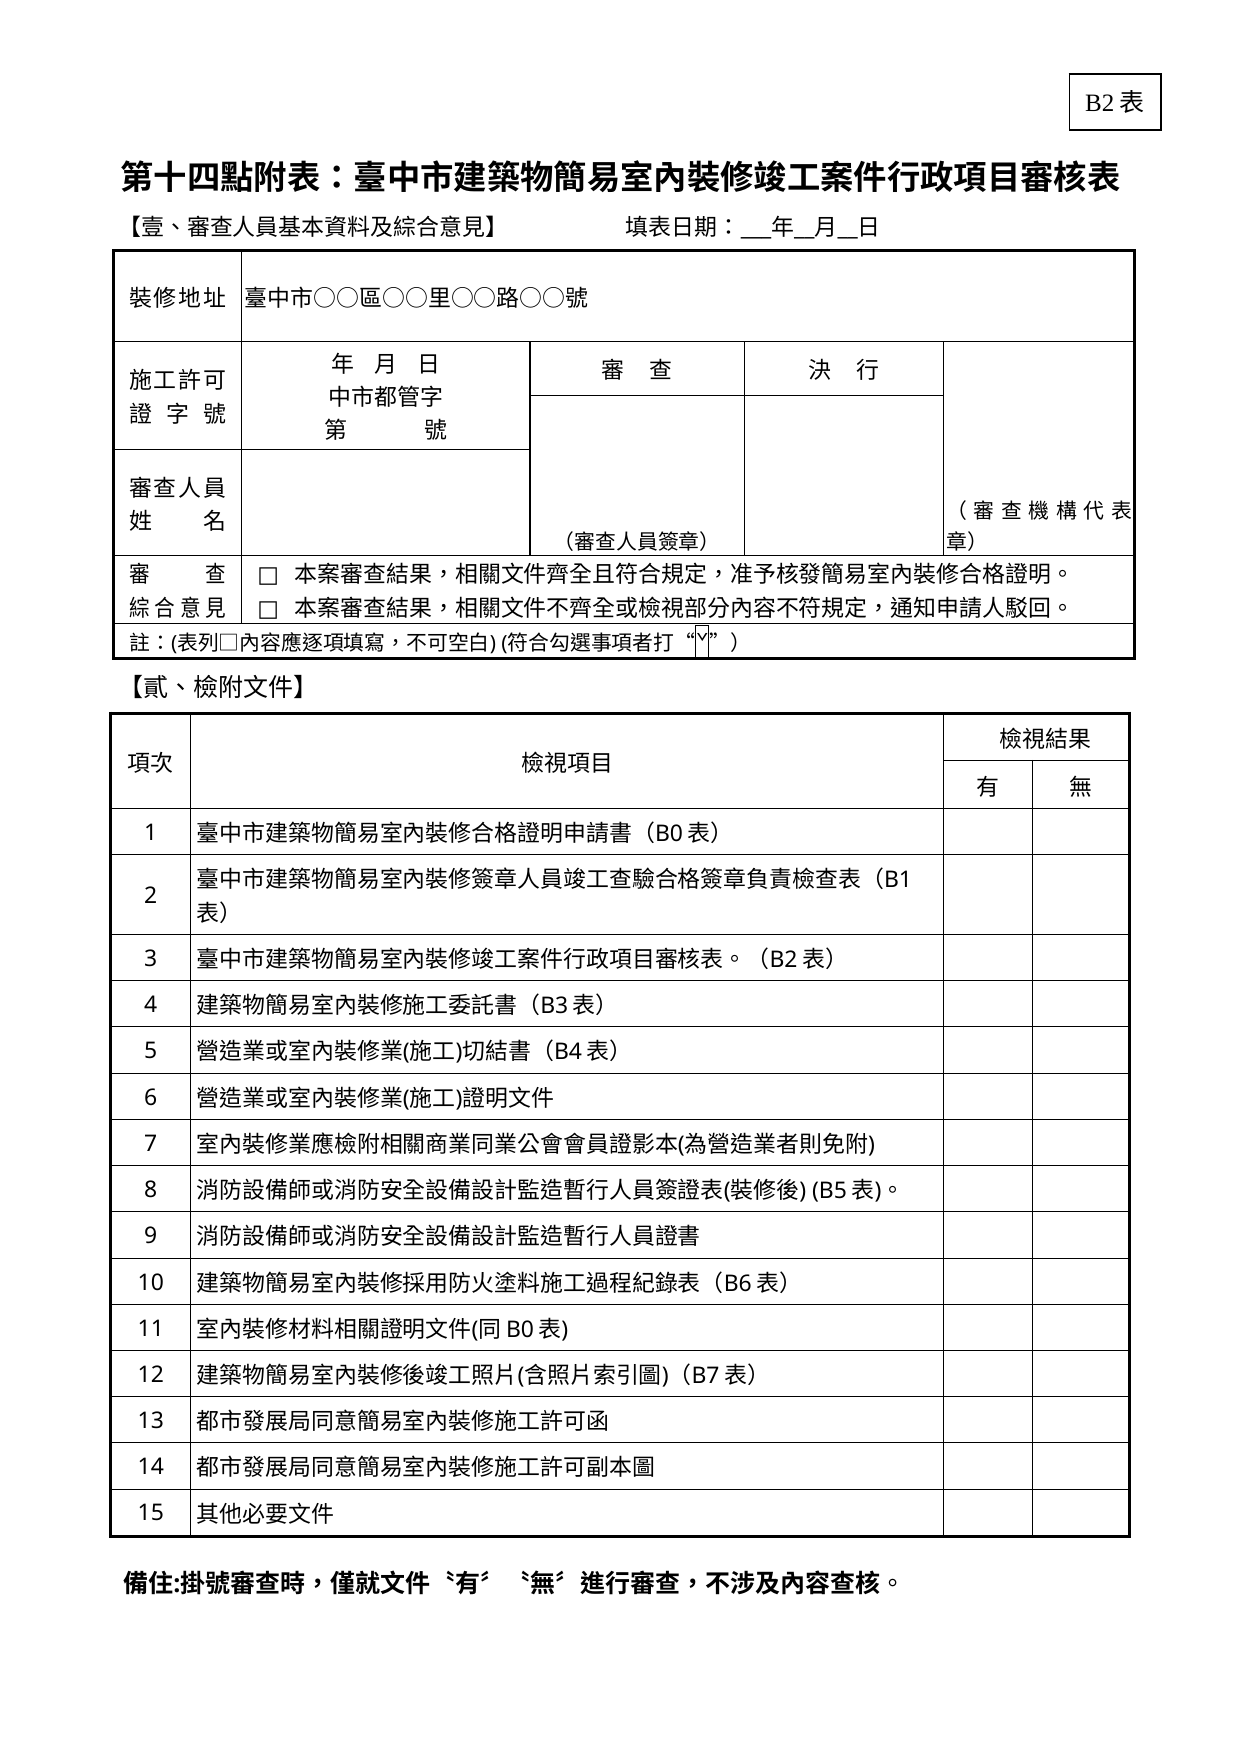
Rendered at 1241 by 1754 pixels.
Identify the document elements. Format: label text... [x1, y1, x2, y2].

table_cell [1033, 1443, 1128, 1488]
text 備住:掛號審查時，僅就文件〝有〞〝無〞進行審查，不涉及內容查核。 [123, 1564, 976, 1597]
table_cell 8 [112, 1166, 190, 1211]
table_cell [1033, 1351, 1128, 1396]
table_cell [1033, 935, 1128, 980]
table_cell 室內裝修材料相關證明文件(同B0表) [191, 1305, 943, 1350]
text 【壹、審查人員基本資料及綜合意見】 填表日期：___年__月__日 [118, 208, 1122, 242]
table_cell 12 [112, 1351, 190, 1396]
table_cell 有 [944, 761, 1032, 808]
table_cell 消防設備師或消防安全設備設計監造暫行人員簽證表(裝修後) (B5表)。 [191, 1166, 943, 1211]
table_cell 消防設備師或消防安全設備設計監造暫行人員證書 [191, 1212, 943, 1257]
table_cell 年 月 日 中市都管字 第 號 [242, 342, 529, 449]
table_cell [944, 1305, 1032, 1350]
table_cell [944, 1166, 1032, 1211]
table_cell [1033, 855, 1128, 934]
table_header 裝修地址 [115, 252, 241, 341]
table_cell [944, 1397, 1032, 1442]
table_cell [944, 1490, 1032, 1534]
table_cell [745, 396, 943, 555]
table_cell [1033, 1120, 1128, 1165]
table_cell 建築物簡易室內裝修後竣工照片(含照片索引圖)（B7表） [191, 1351, 943, 1396]
table_cell [944, 1351, 1032, 1396]
table_cell [944, 1120, 1032, 1165]
table_cell [944, 935, 1032, 980]
table_header 項次 [112, 715, 190, 808]
table_cell [944, 1074, 1032, 1119]
table_cell （審查機構代表章） [944, 342, 1133, 555]
table_cell [1033, 1397, 1128, 1442]
table_cell 9 [112, 1212, 190, 1257]
table_cell [1033, 809, 1128, 854]
table_cell [242, 450, 529, 555]
table_cell [944, 1443, 1032, 1488]
table_header 檢視項目 [191, 715, 943, 808]
table_cell 其他必要文件 [191, 1490, 943, 1534]
table_cell 都市發展局同意簡易室內裝修施工許可副本圖 [191, 1443, 943, 1488]
table_cell [1033, 981, 1128, 1026]
table_cell 營造業或室內裝修業(施工)切結書（B4表） [191, 1027, 943, 1072]
table_cell [944, 809, 1032, 854]
table_cell （審查人員簽章） [531, 396, 744, 555]
table_cell 建築物簡易室內裝修施工委託書（B3表） [191, 981, 943, 1026]
table_header 檢視結果 [944, 715, 1128, 760]
table_cell 施工許可證字號 [115, 342, 241, 449]
table_cell 15 [112, 1490, 190, 1534]
text B2表 [1085, 82, 1145, 118]
table_cell 1 [112, 809, 190, 854]
table_cell 本案審查結果，相關文件齊全且符合規定，准予核發簡易室內裝修合格證明。 本案審查結果，相關文件不齊全或檢視部分內容不符規定，通知申請人駁回。 [242, 556, 1133, 623]
table_cell 3 [112, 935, 190, 980]
table_cell 14 [112, 1443, 190, 1488]
table_cell [1033, 1259, 1128, 1304]
table_cell [1033, 1305, 1128, 1350]
table_cell [944, 855, 1032, 934]
text 第十四點附表：臺中市建築物簡易室內裝修竣工案件行政項目審核表 [118, 162, 1122, 196]
table_cell [1033, 1027, 1128, 1072]
table_header 臺中市○○區○○里○○路○○號 [242, 252, 1133, 341]
table_cell 5 [112, 1027, 190, 1072]
table_cell 6 [112, 1074, 190, 1119]
table_cell 審 查 [531, 342, 744, 395]
table_cell [944, 1027, 1032, 1072]
table_cell 臺中市建築物簡易室內裝修簽章人員竣工查驗合格簽章負責檢查表（B1表） [191, 855, 943, 934]
table_cell 臺中市建築物簡易室內裝修合格證明申請書（B0表） [191, 809, 943, 854]
table_cell 13 [112, 1397, 190, 1442]
table_cell 決 行 [745, 342, 943, 395]
table_cell 臺中市建築物簡易室內裝修竣工案件行政項目審核表。（B2表） [191, 935, 943, 980]
table_cell [1033, 1490, 1128, 1534]
table_cell 建築物簡易室內裝修採用防火塗料施工過程紀錄表（B6表） [191, 1259, 943, 1304]
table_cell 2 [112, 855, 190, 934]
table_cell [1033, 1212, 1128, 1257]
table_cell 7 [112, 1120, 190, 1165]
table_cell 註：(表列□內容應逐項填寫，不可空白) (符合勾選事項者打“ˇ”） [115, 624, 1133, 657]
table_cell 11 [112, 1305, 190, 1350]
table_cell [944, 1212, 1032, 1257]
table_cell [1033, 1074, 1128, 1119]
table_cell [944, 981, 1032, 1026]
text 【貳、檢附文件】 [118, 668, 1122, 704]
table_cell 4 [112, 981, 190, 1026]
table_cell 審查 綜合意見 [115, 556, 241, 623]
table_cell 10 [112, 1259, 190, 1304]
table_cell [944, 1259, 1032, 1304]
table_cell 營造業或室內裝修業(施工)證明文件 [191, 1074, 943, 1119]
table_cell 審查人員 姓 名 [115, 450, 241, 555]
table_cell 無 [1033, 761, 1128, 808]
table_cell [1033, 1166, 1128, 1211]
table_cell 室內裝修業應檢附相關商業同業公會會員證影本(為營造業者則免附) [191, 1120, 943, 1165]
table_cell 都市發展局同意簡易室內裝修施工許可函 [191, 1397, 943, 1442]
